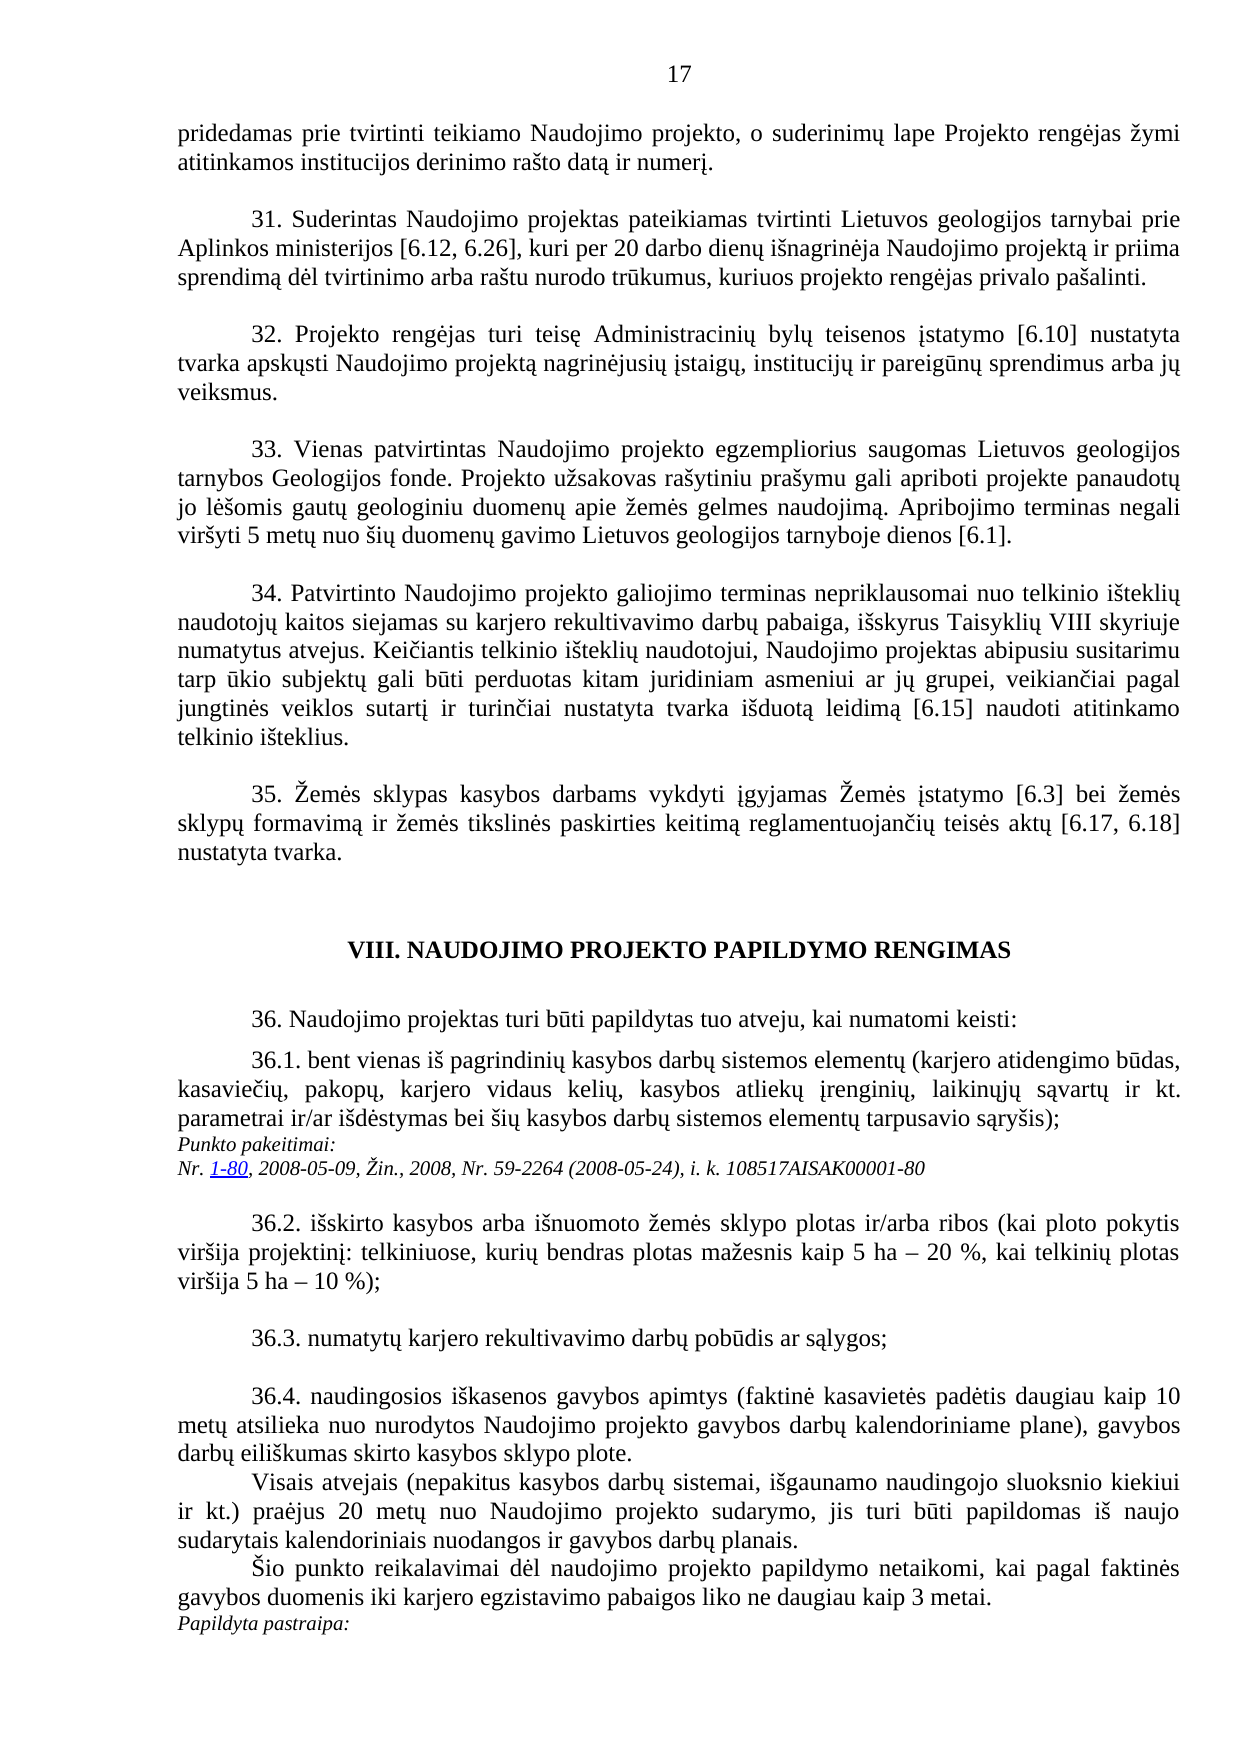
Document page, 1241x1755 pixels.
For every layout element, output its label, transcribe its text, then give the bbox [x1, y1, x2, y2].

text Nr. 1-80, 2008-05-09, Žin., 2008, Nr. 59-2264 (2008-05-24), i. k. 108517AISAK00001-80 [177, 1156, 1181, 1180]
text 36. Naudojimo projektas turi būti papildytas tuo atveju, kai numatomi keisti: [177, 1004, 1181, 1033]
text 34. Patvirtinto Naudojimo projekto galiojimo terminas nepriklausomai nuo telkinio išteklių naudotojų kaitos siejamas su karjero rekultivavimo darbų pabaiga, išskyrus Taisyklių VIII skyriuje numatytus atvejus. Keičiantis telkinio išteklių naudotojui, Naudojimo projektas abipusiu susitarimu tarp ūkio subjektų gali būti perduotas kitam juridiniam asmeniui ar jų grupei, veikiančiai pagal jungtinės veiklos sutartį ir turinčiai nustatyta tvarka išduotą leidimą [6.15] naudoti atitinkamo telkinio išteklius. [177, 578, 1181, 751]
text Papildyta pastraipa: [177, 1611, 1181, 1635]
text 35. Žemės sklypas kasybos darbams vykdyti įgyjamas Žemės įstatymo [6.3] bei žemės sklypų formavimą ir žemės tikslinės paskirties keitimą reglamentuojančių teisės aktų [6.17, 6.18] nustatyta tvarka. [177, 779, 1181, 866]
text 36.4. naudingosios iškasenos gavybos apimtys (faktinė kasavietės padėtis daugiau kaip 10 metų atsilieka nuo nurodytos Naudojimo projekto gavybos darbų kalendoriniame plane), gavybos darbų eiliškumas skirto kasybos sklypo plote. [177, 1381, 1181, 1467]
text 36.1. bent vienas iš pagrindinių kasybos darbų sistemos elementų (karjero atidengimo būdas, kasaviečių, pakopų, karjero vidaus kelių, kasybos atliekų įrenginių, laikinųjų sąvartų ir kt. parametrai ir/ar išdėstymas bei šių kasybos darbų sistemos elementų tarpusavio sąryšis); [177, 1045, 1181, 1132]
text 36.2. išskirto kasybos arba išnuomoto žemės sklypo plotas ir/arba ribos (kai ploto pokytis viršija projektinį: telkiniuose, kurių bendras plotas mažesnis kaip 5 ha – 20 %, kai telkinių plotas viršija 5 ha – 10 %); [177, 1208, 1181, 1295]
text 36.3. numatytų karjero rekultivavimo darbų pobūdis ar sąlygos; [177, 1323, 1181, 1352]
text 31. Suderintas Naudojimo projektas pateikiamas tvirtinti Lietuvos geologijos tarnybai prie Aplinkos ministerijos [6.12, 6.26], kuri per 20 darbo dienų išnagrinėja Naudojimo projektą ir priima sprendimą dėl tvirtinimo arba raštu nurodo trūkumus, kuriuos projekto rengėjas privalo pašalinti. [177, 204, 1181, 291]
text VIII. Naudojimo projekto papildymO RENGIMAS [177, 935, 1181, 964]
text Punkto pakeitimai: [177, 1132, 1181, 1156]
text 33. Vienas patvirtintas Naudojimo projekto egzempliorius saugomas Lietuvos geologijos tarnybos Geologijos fonde. Projekto užsakovas rašytiniu prašymu gali apriboti projekte panaudotų jo lėšomis gautų geologiniu duomenų apie žemės gelmes naudojimą. Apribojimo terminas negali viršyti 5 metų nuo šių duomenų gavimo Lietuvos geologijos tarnyboje dienos [6.1]. [177, 434, 1181, 549]
text pridedamas prie tvirtinti teikiamo Naudojimo projekto, o suderinimų lape Projekto rengėjas žymi atitinkamos institucijos derinimo rašto datą ir numerį. [177, 118, 1181, 176]
text Šio punkto reikalavimai dėl naudojimo projekto papildymo netaikomi, kai pagal faktinės gavybos duomenis iki karjero egzistavimo pabaigos liko ne daugiau kaip 3 metai. [177, 1553, 1181, 1611]
text 32. Projekto rengėjas turi teisę Administracinių bylų teisenos įstatymo [6.10] nustatyta tvarka apskųsti Naudojimo projektą nagrinėjusių įstaigų, institucijų ir pareigūnų sprendimus arba jų veiksmus. [177, 319, 1181, 406]
text Visais atvejais (nepakitus kasybos darbų sistemai, išgaunamo naudingojo sluoksnio kiekiui ir kt.) praėjus 20 metų nuo Naudojimo projekto sudarymo, jis turi būti papildomas iš naujo sudarytais kalendoriniais nuodangos ir gavybos darbų planais. [177, 1467, 1181, 1553]
